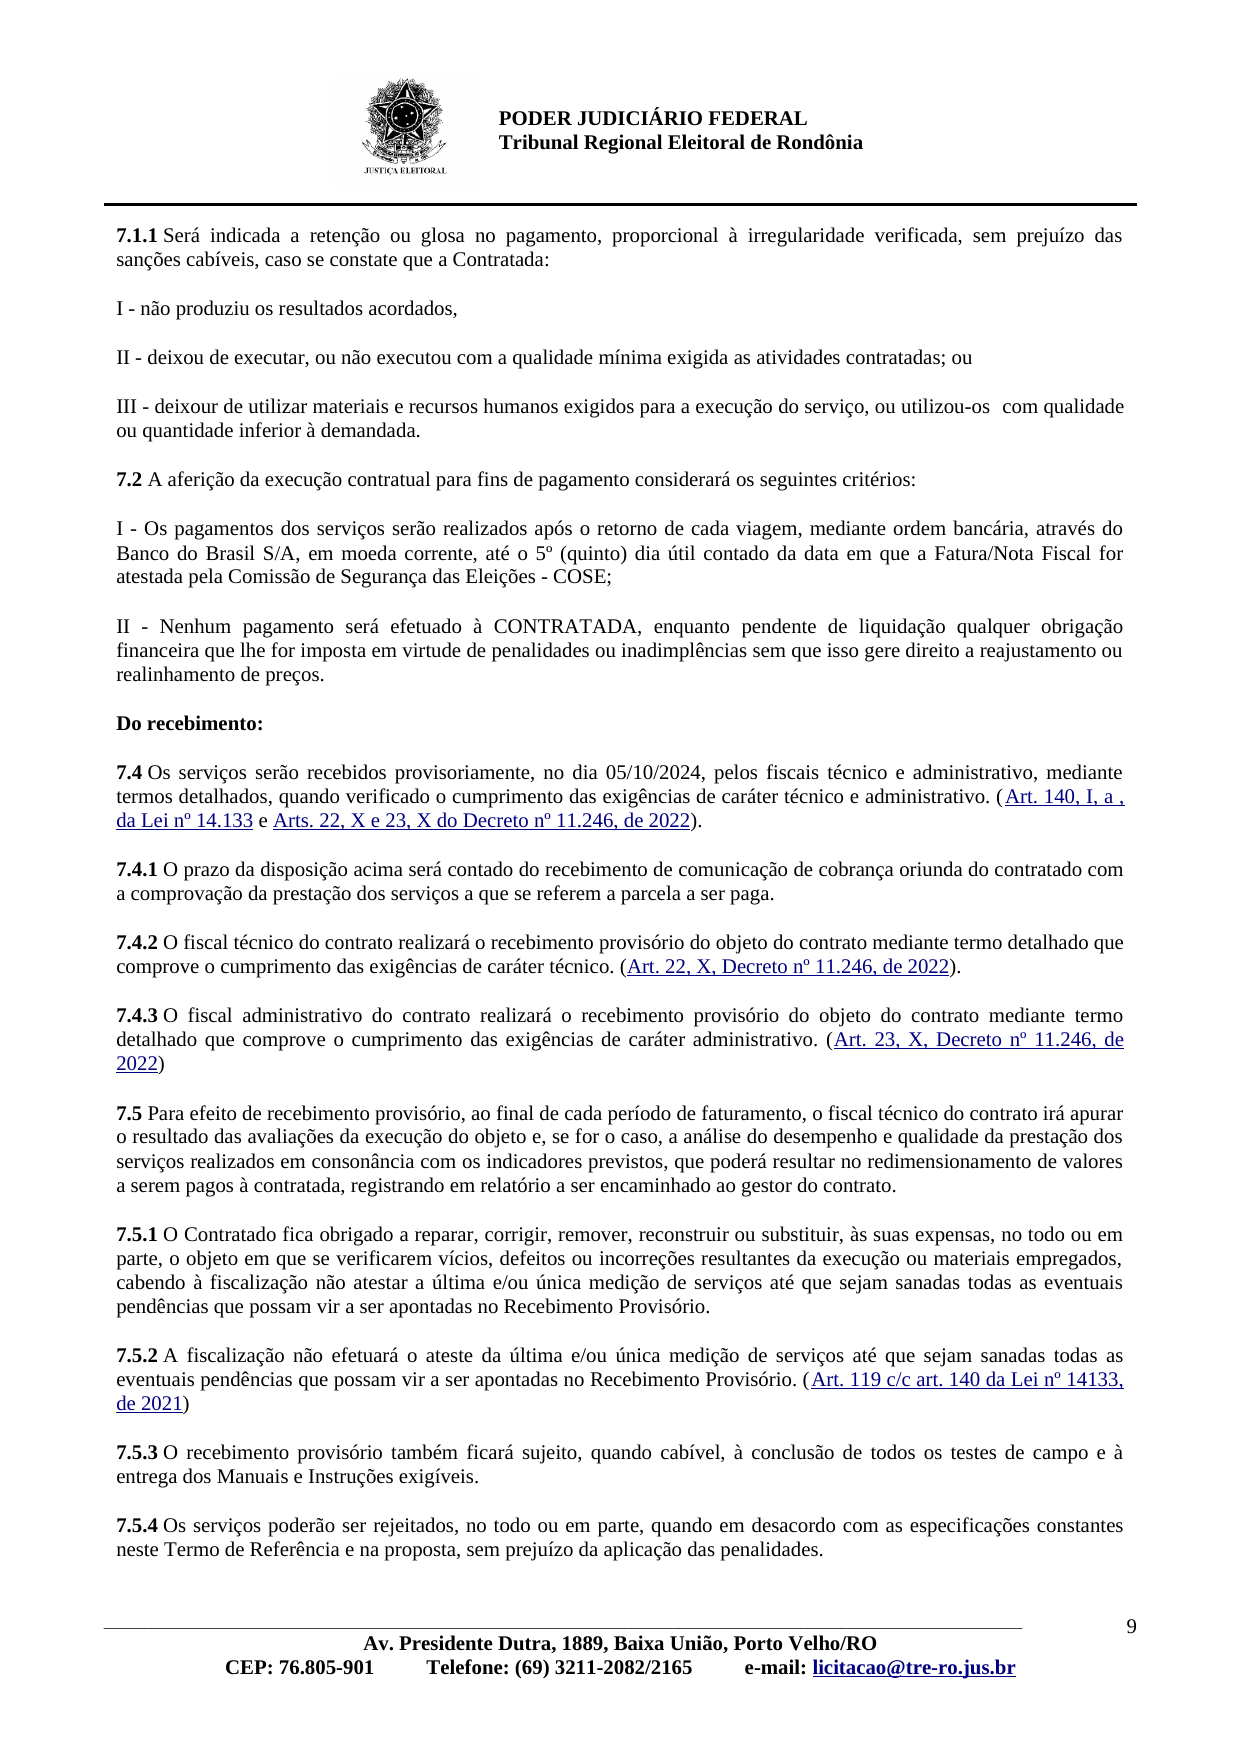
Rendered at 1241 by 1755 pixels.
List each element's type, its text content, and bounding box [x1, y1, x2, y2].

text 7.1.1 Será indicada a retenção ou glosa no pagamento, proporcional à irregularidade verificada, sem prejuízo das sanções cabíveis, caso se constate que a Contratada: [116, 223, 1124, 271]
text 7.5 Para efeito de recebimento provisório, ao final de cada período de faturamento, o fiscal técnico do contrato irá apurar o resultado das avaliações da execução do objeto e, se for o caso, a análise do desempenho e qualidade da prestação dos serviços realizados em consonância com os indicadores previstos, que poderá resultar no redimensionamento de valores a serem pagos à contratada, registrando em relatório a ser encaminhado ao gestor do contrato. [116, 1100, 1124, 1197]
text 7.4.1 O prazo da disposição acima será contado do recebimento de comunicação de cobrança oriunda do contratado com a comprovação da prestação dos serviços a que se referem a parcela a ser paga. [116, 857, 1124, 905]
text 7.2 A aferição da execução contratual para fins de pagamento considerará os seguintes critérios: [116, 467, 1124, 491]
text III - deixour de utilizar materiais e recursos humanos exigidos para a execução do serviço, ou utilizou-os com qualidade ou quantidade inferior à demandada. [116, 394, 1124, 442]
text 7.5.1 O Contratado fica obrigado a reparar, corrigir, remover, reconstruir ou substituir, às suas expensas, no todo ou em parte, o objeto em que se verificarem vícios, defeitos ou incorreções resultantes da execução ou materiais empregados, cabendo à fiscalização não atestar a última e/ou única medição de serviços até que sejam sanadas todas as eventuais pendências que possam vir a ser apontadas no Recebimento Provisório. [116, 1222, 1124, 1318]
text 7.4 Os serviços serão recebidos provisoriamente, no dia 05/10/2024, pelos fiscais técnico e administrativo, mediante termos detalhados, quando verificado o cumprimento das exigências de caráter técnico e administrativo. (Art. 140, I, a , da Lei nº 14.133 e Arts. 22, X e 23, X do Decreto nº 11.246, de 2022). [116, 760, 1124, 832]
text 7.5.2 A fiscalização não efetuará o ateste da última e/ou única medição de serviços até que sejam sanadas todas as eventuais pendências que possam vir a ser apontadas no Recebimento Provisório. (Art. 119 c/c art. 140 da Lei nº 14133, de 2021) [116, 1343, 1124, 1415]
text I - não produziu os resultados acordados, [116, 296, 1124, 320]
text 7.4.3 O fiscal administrativo do contrato realizará o recebimento provisório do objeto do contrato mediante termo detalhado que comprove o cumprimento das exigências de caráter administrativo. (Art. 23, X, Decreto nº 11.246, de 2022) [116, 1003, 1124, 1075]
text 7.5.3 O recebimento provisório também ficará sujeito, quando cabível, à conclusão de todos os testes de campo e à entrega dos Manuais e Instruções exigíveis. [116, 1440, 1124, 1488]
text 7.4.2 O fiscal técnico do contrato realizará o recebimento provisório do objeto do contrato mediante termo detalhado que comprove o cumprimento das exigências de caráter técnico. (Art. 22, X, Decreto nº 11.246, de 2022). [116, 930, 1124, 978]
text 7.5.4 Os serviços poderão ser rejeitados, no todo ou em parte, quando em desacordo com as especificações constantes neste Termo de Referência e na proposta, sem prejuízo da aplicação das penalidades. [116, 1513, 1124, 1561]
text Do recebimento: [116, 711, 1124, 735]
text II - Nenhum pagamento será efetuado à CONTRATADA, enquanto pendente de liquidação qualquer obrigação financeira que lhe for imposta em virtude de penalidades ou inadimplências sem que isso gere direito a reajustamento ou realinhamento de preços. [116, 613, 1124, 686]
text II - deixou de executar, ou não executou com a qualidade mínima exigida as atividades contratadas; ou [116, 345, 1124, 369]
text I - Os pagamentos dos serviços serão realizados após o retorno de cada viagem, mediante ordem bancária, através do Banco do Brasil S/A, em moeda corrente, até o 5º (quinto) dia útil contado da data em que a Fatura/Nota Fiscal for atestada pela Comissão de Segurança das Eleições - COSE; [116, 516, 1124, 588]
